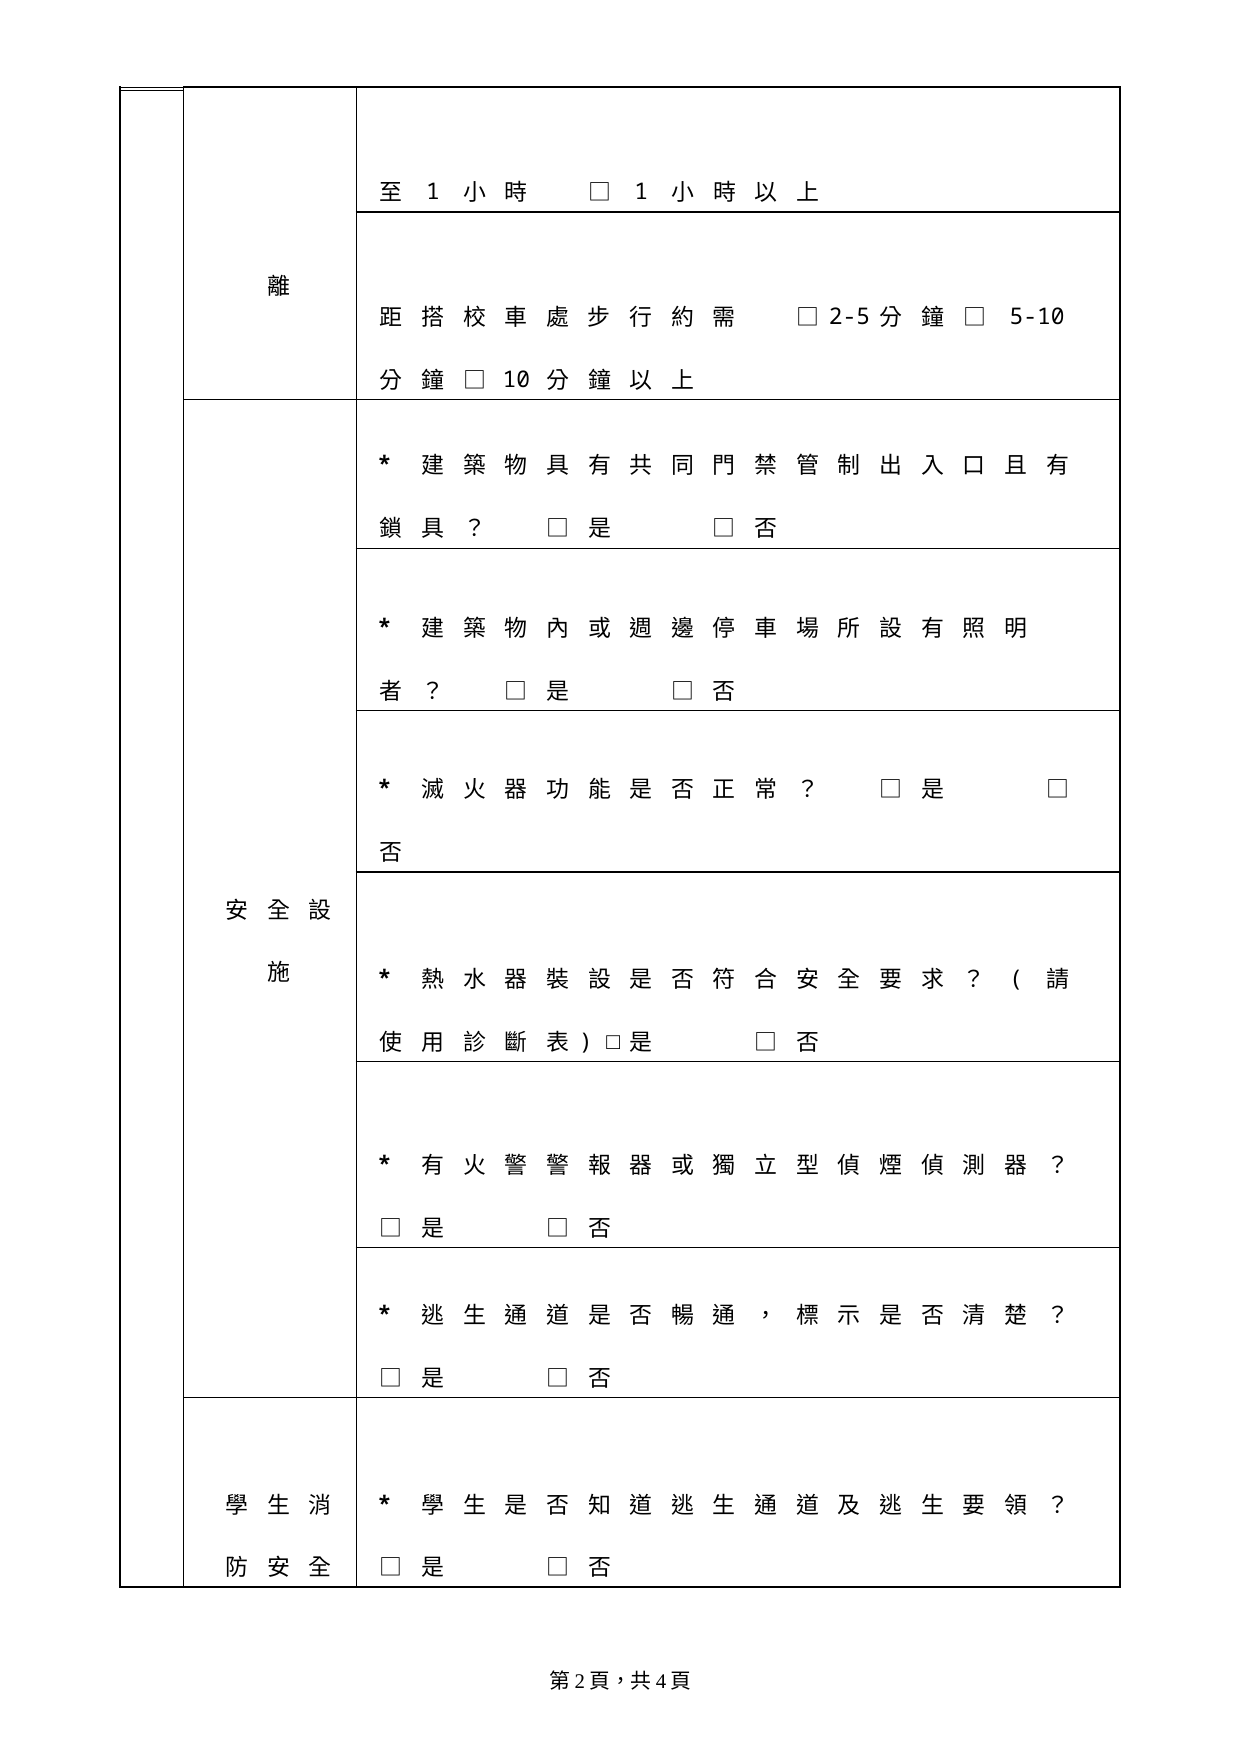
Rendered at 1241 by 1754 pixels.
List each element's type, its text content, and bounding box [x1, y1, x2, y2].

table_cell 距搭校車處步行約需 □2-5分鐘□5-10分鐘□10分鐘以上 [357, 213, 1119, 399]
table_cell 學生消防安全 [184, 1398, 356, 1586]
table_cell 訪查情形 [121, 91, 183, 1586]
table_cell * 建築物具有共同門禁管制出入口且有鎖具？ □是 □否 [357, 400, 1119, 547]
table_cell 離 [184, 88, 356, 399]
table_cell * 滅火器功能是否正常？ □是 □否 [357, 711, 1119, 871]
table_cell * 熱水器裝設是否符合安全要求？(請使用診斷表) □是 □否 [357, 873, 1119, 1061]
table_cell * 學生是否知道逃生通道及逃生要領？ □是 □否 [357, 1398, 1119, 1586]
table_cell * 逃生通道是否暢通，標示是否清楚？ □是 □否 [357, 1248, 1119, 1397]
table_cell 安全設施 [184, 400, 356, 1397]
table_cell 至1小時 □1小時以上 [357, 88, 1119, 211]
table_cell * 有火警警報器或獨立型偵煙偵測器？ □是 □否 [357, 1062, 1119, 1247]
table_cell * 建築物內或週邊停車場所設有照明者？ □是 □否 [357, 549, 1119, 710]
